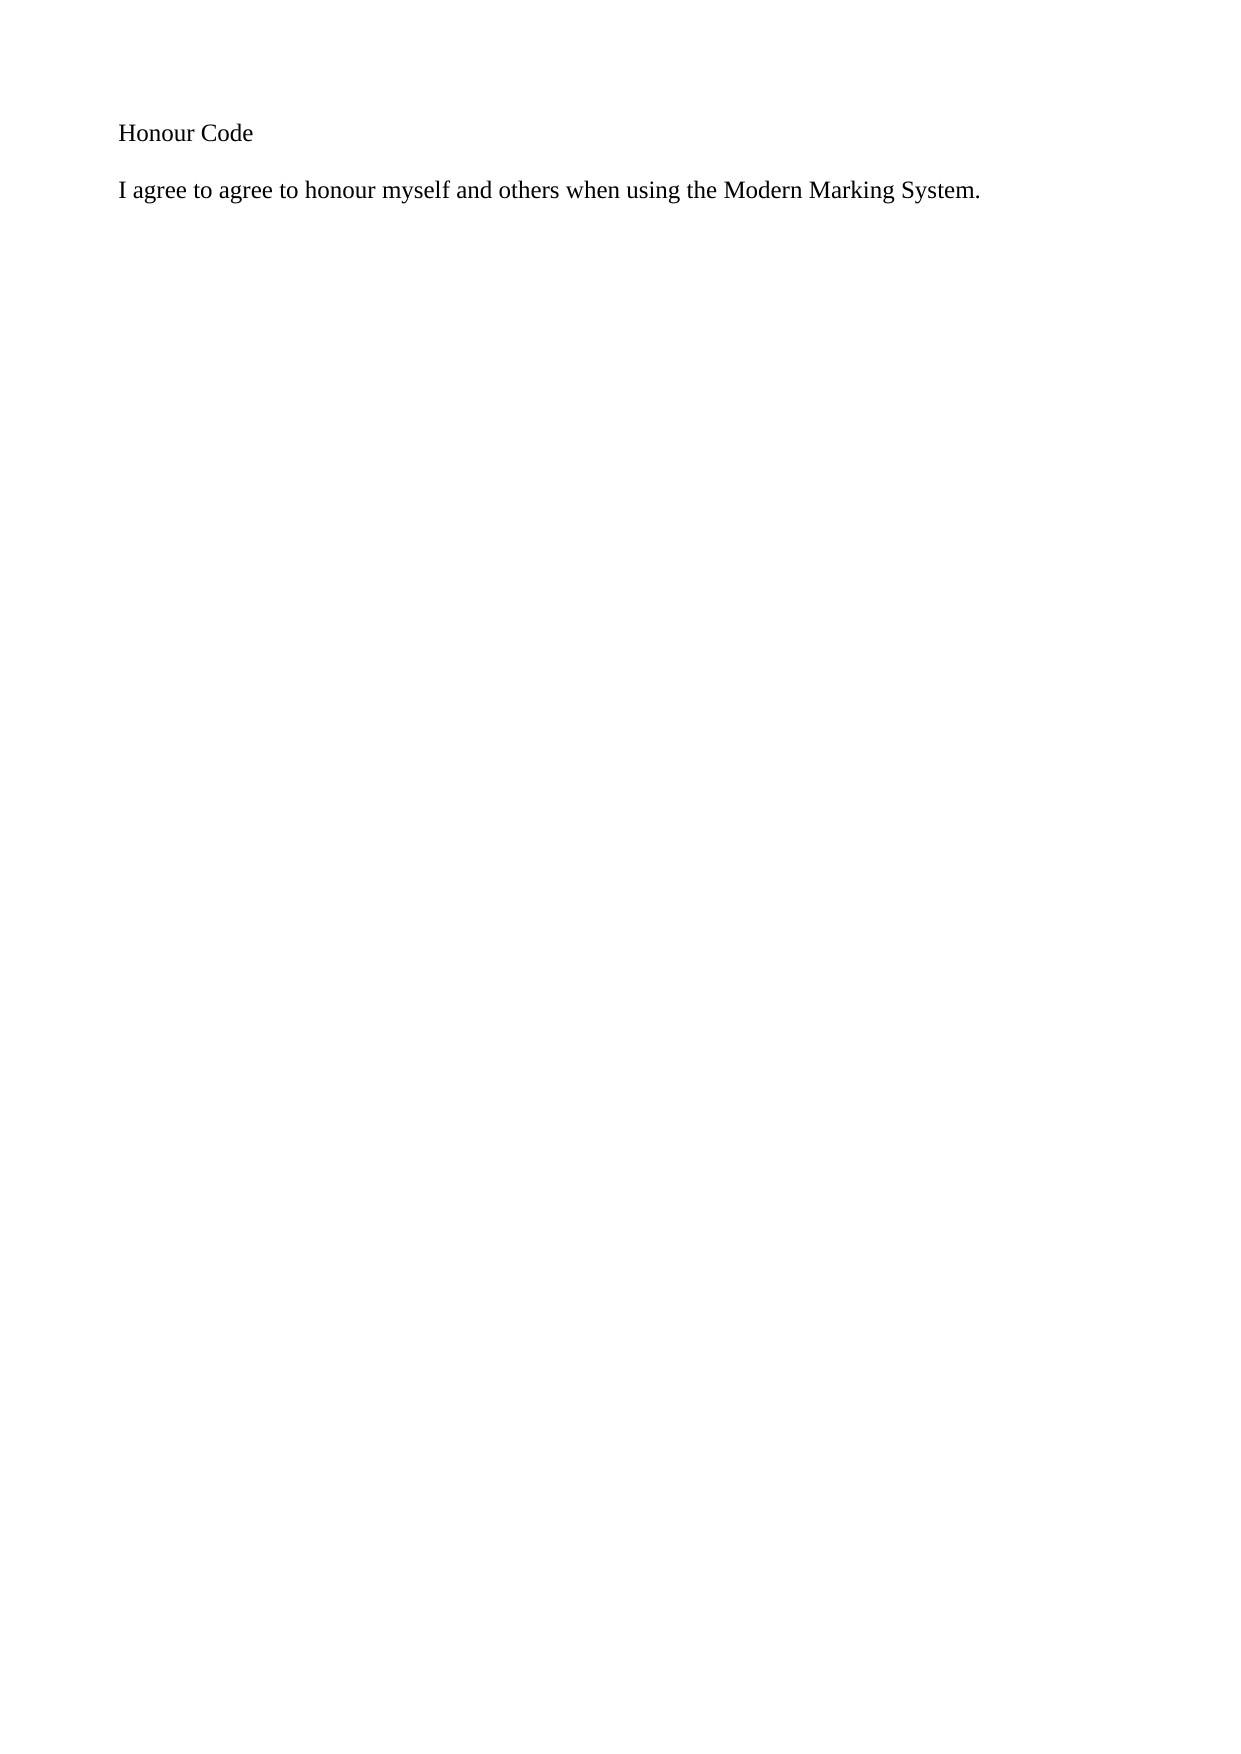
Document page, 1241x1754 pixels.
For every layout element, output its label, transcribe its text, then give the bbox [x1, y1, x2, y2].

text I agree to agree to honour myself and others when using the Modern Marking System. [118, 176, 1122, 204]
text Honour Code [118, 118, 1122, 147]
